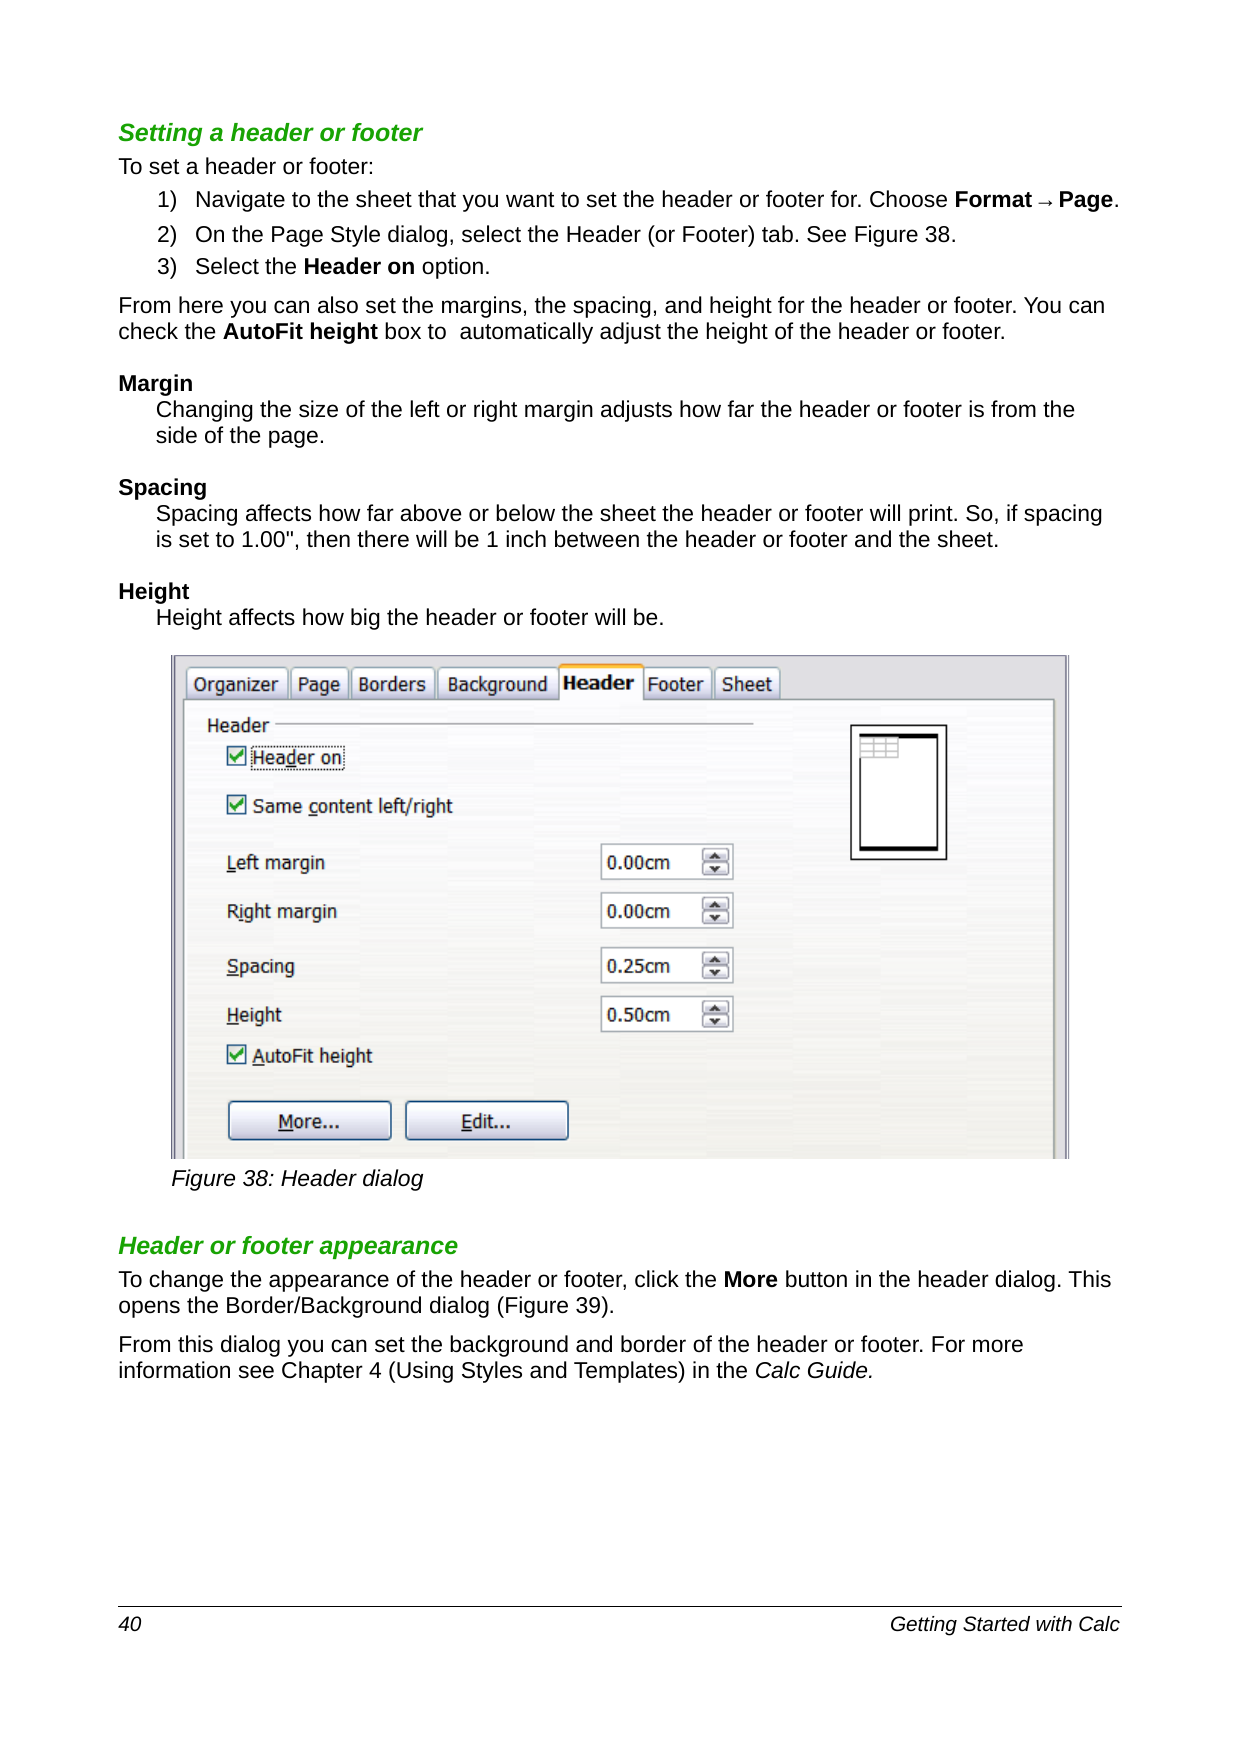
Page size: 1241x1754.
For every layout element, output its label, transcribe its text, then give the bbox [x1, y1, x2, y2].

text From this dialog you can set the background and border of the header or footer. For more information see Chapter 4 (Using Styles and Templates) in the Calc Guide. [118, 1331, 1122, 1384]
text Margin [118, 370, 1122, 396]
text Changing the size of the left or right margin adjusts how far the header or footer is from the side of the page. [156, 396, 1122, 449]
list Navigate to the sheet that you want to set the header or footer for. Choose Format → Page. [177, 186, 1122, 214]
text Height affects how big the header or footer will be. [156, 604, 1122, 631]
text Figure 38: Header dialog [171, 1164, 1069, 1191]
subtitle Header or footer appearance [118, 1231, 1122, 1259]
text To change the appearance of the header or footer, click the More button in the header dialog. This opens the Border/Background dialog (Figure 39). [118, 1266, 1122, 1318]
text Spacing affects how far above or below the sheet the header or footer will print. So, if spacing is set to 1.00", then there will be 1 inch between the header or footer and the sheet. [156, 500, 1122, 553]
text Height [118, 578, 1122, 604]
text Spacing [118, 474, 1122, 500]
list To set a header or footer: [118, 153, 1122, 179]
text From here you can also set the margins, the spacing, and height for the header or footer. You can check the AutoFit height box to automatically adjust the height of the header or footer. [118, 292, 1122, 345]
picture [171, 655, 1070, 1159]
list On the Page Style dialog, select the Header (or Footer) tab. See Figure 38. [177, 221, 1122, 247]
list Select the Header on option. [177, 253, 1122, 279]
subtitle Setting a header or footer [118, 118, 1122, 147]
